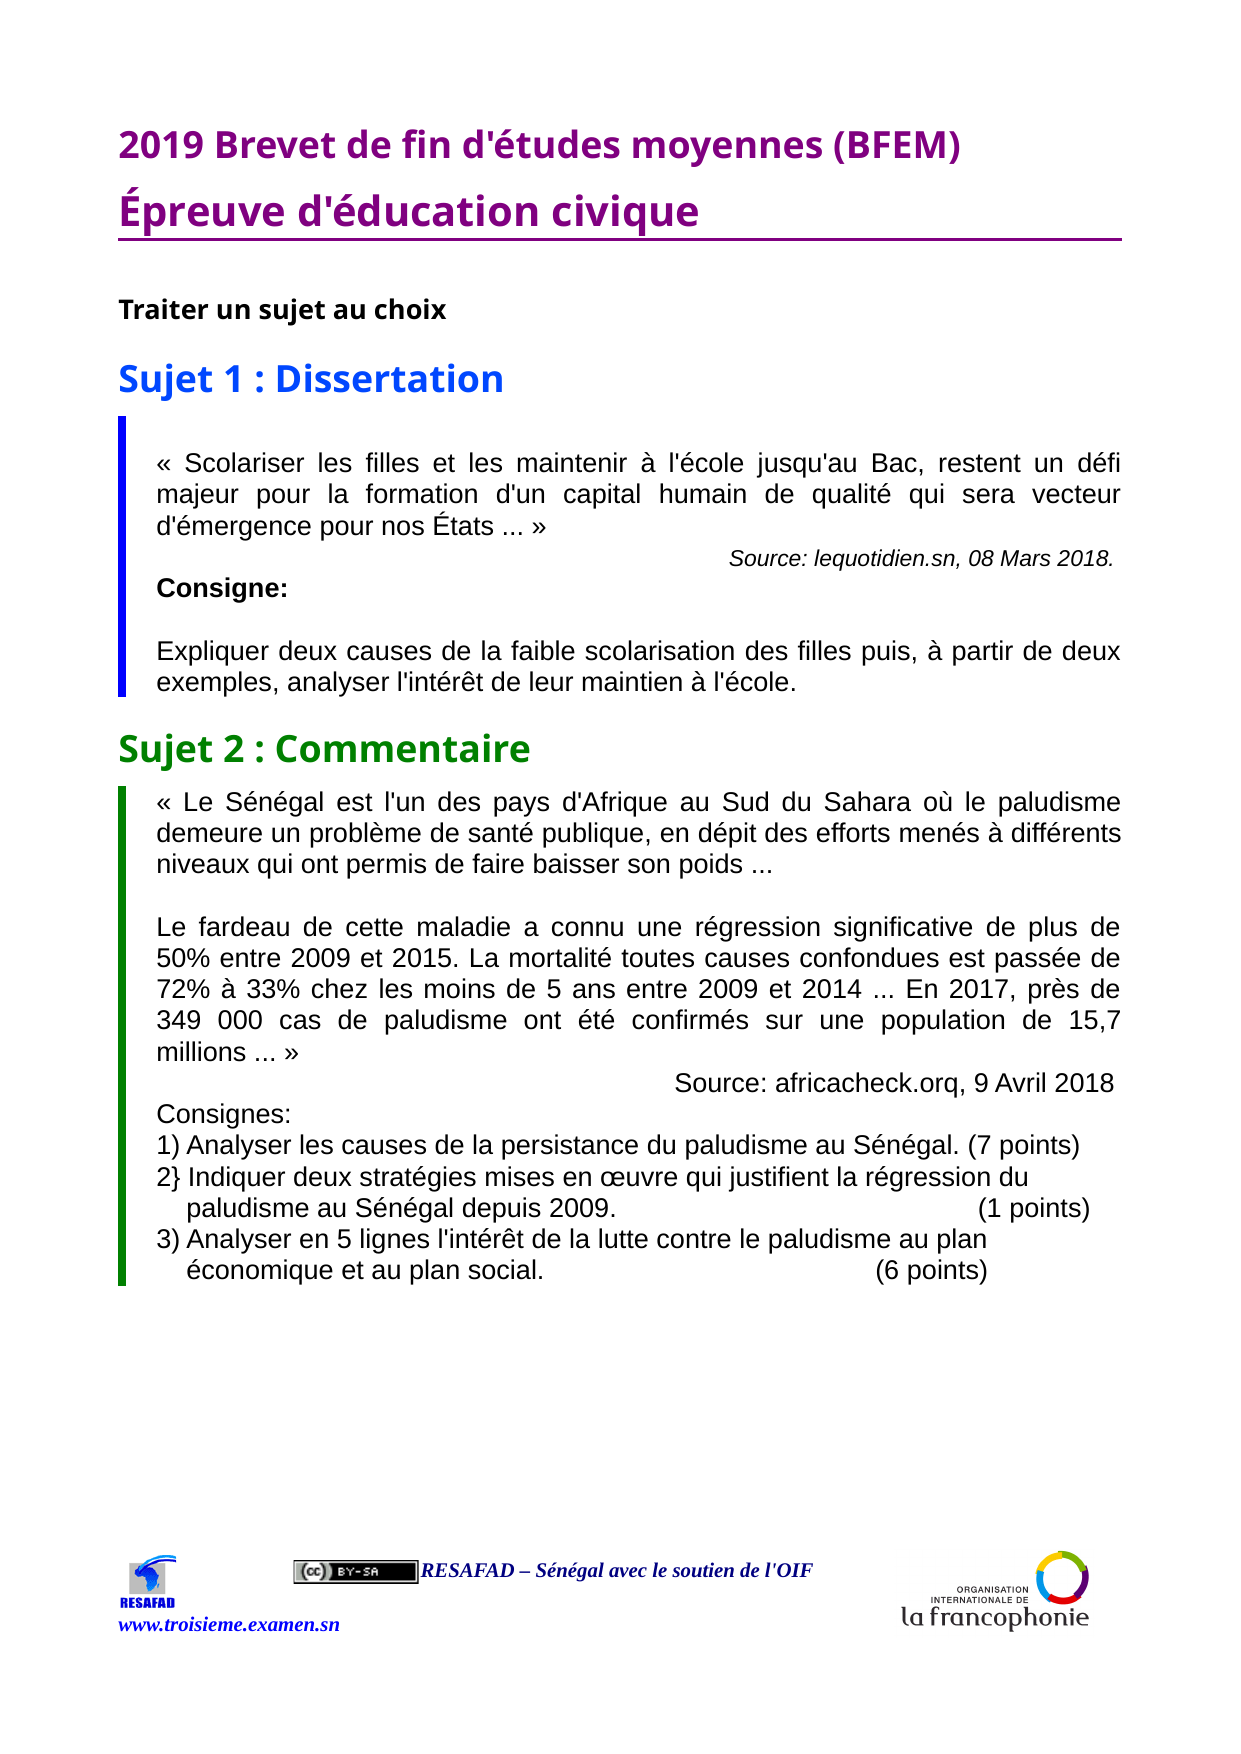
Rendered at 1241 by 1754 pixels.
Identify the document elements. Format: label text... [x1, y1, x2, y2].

text Source: africacheck.orq, 9 Avril 2018 [126, 1067, 1122, 1098]
text « Le Sénégal est l'un des pays d'Afrique au Sud du Sahara où le paludisme demeure un problème de santé publique, en dépit des efforts menés à différents niveaux qui ont permis de faire baisser son poids ... [126, 786, 1122, 879]
text Consignes: [126, 1098, 1122, 1129]
text Consigne: [126, 572, 1122, 603]
picture [120, 1555, 177, 1608]
text économique et au plan social. (6 points) [126, 1254, 1122, 1286]
picture [293, 1560, 419, 1584]
text 1) Analyser les causes de la persistance du paludisme au Sénégal. (7 points) [126, 1129, 1122, 1161]
subtitle Sujet 1 : Dissertation [118, 352, 1122, 403]
text paludisme au Sénégal depuis 2009. (1 points) [126, 1192, 1122, 1223]
text Épreuve d'éducation civique [118, 182, 1122, 238]
text Traiter un sujet au choix [118, 290, 1122, 327]
text Source: lequotidien.sn, 08 Mars 2018. [126, 541, 1122, 572]
text 2} Indiquer deux stratégies mises en œuvre qui justifient la régression du [126, 1161, 1122, 1192]
text 2019 Brevet de fin d'études moyennes (BFEM) [118, 118, 1122, 169]
subtitle Sujet 2 : Commentaire [118, 722, 1122, 773]
text Le fardeau de cette maladie a connu une régression significative de plus de 50% entre 2009 et 2015. La mortalité toutes causes confondues est passée de 72% à 33% chez les moins de 5 ans entre 2009 et 2014 ... En 2017, près de 349 000 cas de paludisme ont été confirmés sur une population de 15,7 millions ... » [126, 911, 1122, 1067]
text Expliquer deux causes de la faible scolarisation des filles puis, à partir de deux exemples, analyser l'intérêt de leur maintien à l'école. [126, 634, 1122, 697]
text « Scolariser les filles et les maintenir à l'école jusqu'au Bac, restent un défi majeur pour la formation d'un capital humain de qualité qui sera vecteur d'émergence pour nos États ... » [126, 447, 1122, 541]
picture [894, 1549, 1096, 1638]
text 3) Analyser en 5 lignes l'intérêt de la lutte contre le paludisme au plan [126, 1223, 1122, 1254]
